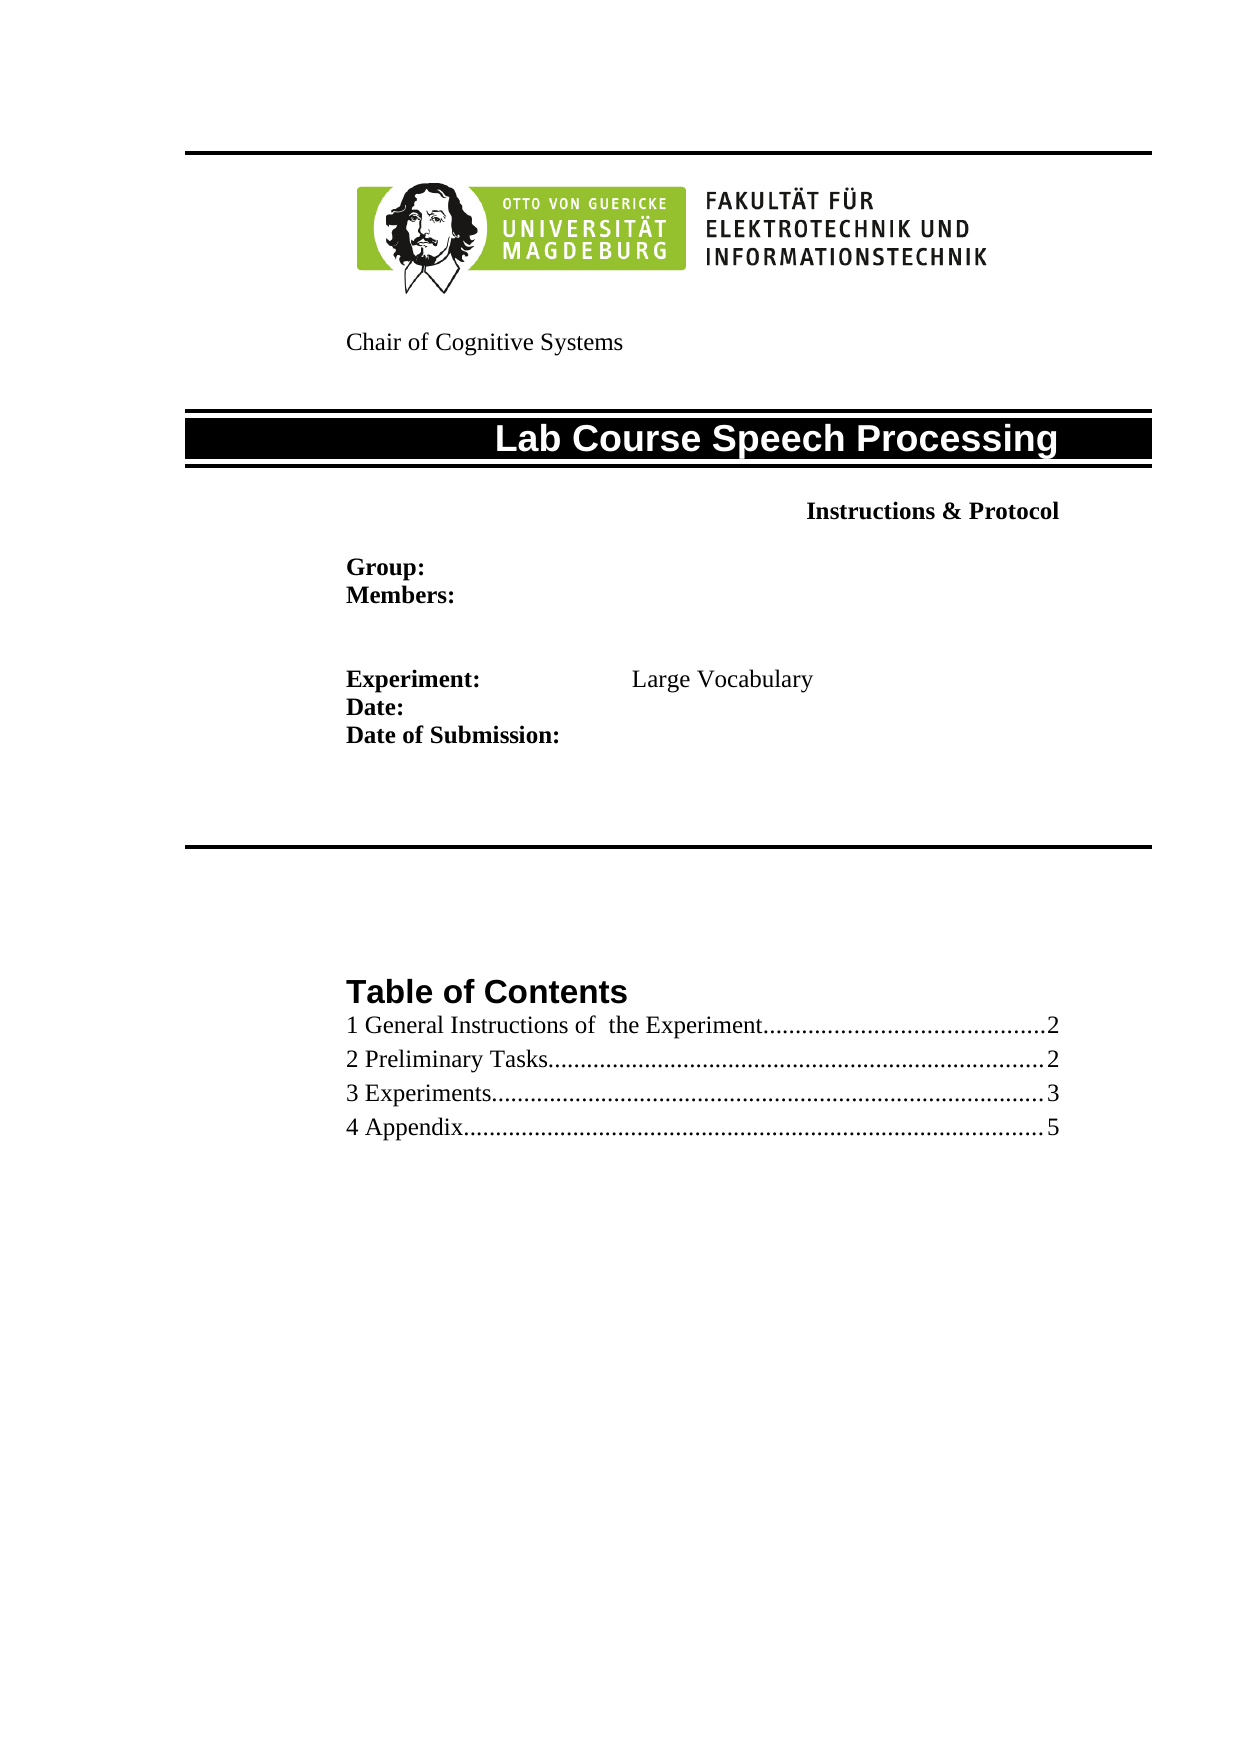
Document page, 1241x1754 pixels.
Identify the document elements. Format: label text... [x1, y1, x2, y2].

table_cell [1059, 151, 1152, 155]
table_cell [177, 973, 185, 1174]
table_cell [177, 155, 185, 183]
table_cell [1059, 469, 1152, 497]
table_cell # [346, 409, 1059, 413]
table_cell [1059, 497, 1152, 524]
table_cell [346, 464, 1059, 468]
table_cell [185, 525, 346, 553]
table_cell [185, 183, 346, 356]
table_cell [1059, 609, 1152, 637]
table_cell [185, 721, 346, 749]
table_cell [185, 497, 346, 524]
table_cell [185, 849, 346, 877]
table_cell [632, 609, 1059, 637]
table_cell [177, 609, 185, 637]
table_cell [177, 356, 185, 409]
table_cell [177, 553, 185, 581]
table_cell [177, 469, 185, 497]
table_cell [632, 637, 1059, 665]
table_cell Large Vocabulary [632, 665, 1059, 693]
table_cell [1059, 155, 1152, 183]
table_cell [185, 749, 346, 845]
table_cell [346, 413, 1059, 418]
table_cell [185, 460, 346, 464]
table_cell [177, 693, 185, 721]
table_cell [1059, 749, 1152, 845]
table_cell [185, 845, 346, 849]
table_cell Instructions & Protocol [346, 497, 1059, 524]
table_header [177, 89, 185, 151]
table_cell [346, 525, 1059, 553]
table_cell [185, 413, 346, 418]
table_cell [177, 721, 185, 749]
table_cell [632, 553, 1059, 581]
table_cell [185, 155, 346, 183]
table_cell [632, 581, 1059, 609]
table_header [1059, 89, 1152, 151]
table_cell [185, 665, 346, 693]
table_cell [185, 609, 346, 637]
table_cell Date: [346, 693, 632, 721]
table_header [346, 89, 1059, 151]
table_cell [177, 581, 185, 609]
table_cell [1059, 418, 1152, 459]
table_cell Group: [346, 553, 632, 581]
table_cell [1059, 665, 1152, 693]
table_cell [185, 469, 346, 497]
table_cell Members: [346, 581, 632, 609]
table_cell [185, 637, 346, 665]
table_cell [346, 151, 1059, 155]
table_cell [177, 183, 185, 356]
table_cell Lab Course Speech Processing [346, 418, 1059, 459]
table_cell [632, 721, 1059, 749]
table_cell [1059, 637, 1152, 665]
table_cell [185, 877, 346, 973]
table_cell [1059, 721, 1152, 749]
table_cell [1059, 409, 1152, 413]
table_header [185, 89, 346, 151]
table_cell [177, 877, 185, 973]
table_cell Experiment: [346, 665, 632, 693]
table_cell [1059, 460, 1152, 464]
table_cell [185, 356, 346, 409]
table_cell [1059, 973, 1152, 1174]
table_cell [346, 749, 1059, 845]
table_cell [346, 155, 1059, 183]
table_cell [1059, 553, 1152, 581]
table_cell [177, 637, 185, 665]
table_cell [1059, 464, 1152, 468]
table_cell [346, 845, 1059, 849]
table_cell [346, 877, 1059, 973]
table_cell [185, 464, 346, 468]
table_cell [1059, 413, 1152, 418]
table_cell [177, 418, 185, 459]
table_cell [185, 553, 346, 581]
table_cell [177, 413, 185, 418]
table_cell [185, 151, 346, 155]
table_cell [1059, 877, 1152, 973]
table_cell [177, 525, 185, 553]
table_cell [1059, 849, 1152, 877]
table_cell [177, 497, 185, 524]
table_cell [177, 849, 185, 877]
table_cell Chair of Cognitive Systems [346, 183, 1059, 356]
table_cell [185, 693, 346, 721]
table_cell [346, 609, 632, 637]
table_cell [185, 409, 346, 413]
table_cell [1059, 845, 1152, 849]
table_cell Date of Submission: [346, 721, 632, 749]
table_cell [177, 665, 185, 693]
table_cell [1059, 183, 1152, 356]
table_cell [1059, 581, 1152, 609]
table_cell [185, 418, 346, 459]
table_cell [1059, 356, 1152, 409]
table_cell [346, 849, 1059, 877]
picture [356, 183, 987, 294]
table_cell [346, 637, 632, 665]
table_cell [346, 460, 1059, 464]
table_cell [185, 581, 346, 609]
table_cell [185, 973, 346, 1174]
table_cell [346, 356, 1059, 409]
table_cell [346, 469, 1059, 497]
table_cell [1059, 525, 1152, 553]
table_cell [1059, 693, 1152, 721]
table_cell [177, 749, 185, 845]
table_cell [632, 693, 1059, 721]
table_cell Table of Contents 1 General Instructions of the Experiment 2 2 Preliminary Tasks 2 3 Experiments 3 4 Appendix 5 [346, 973, 1059, 1174]
